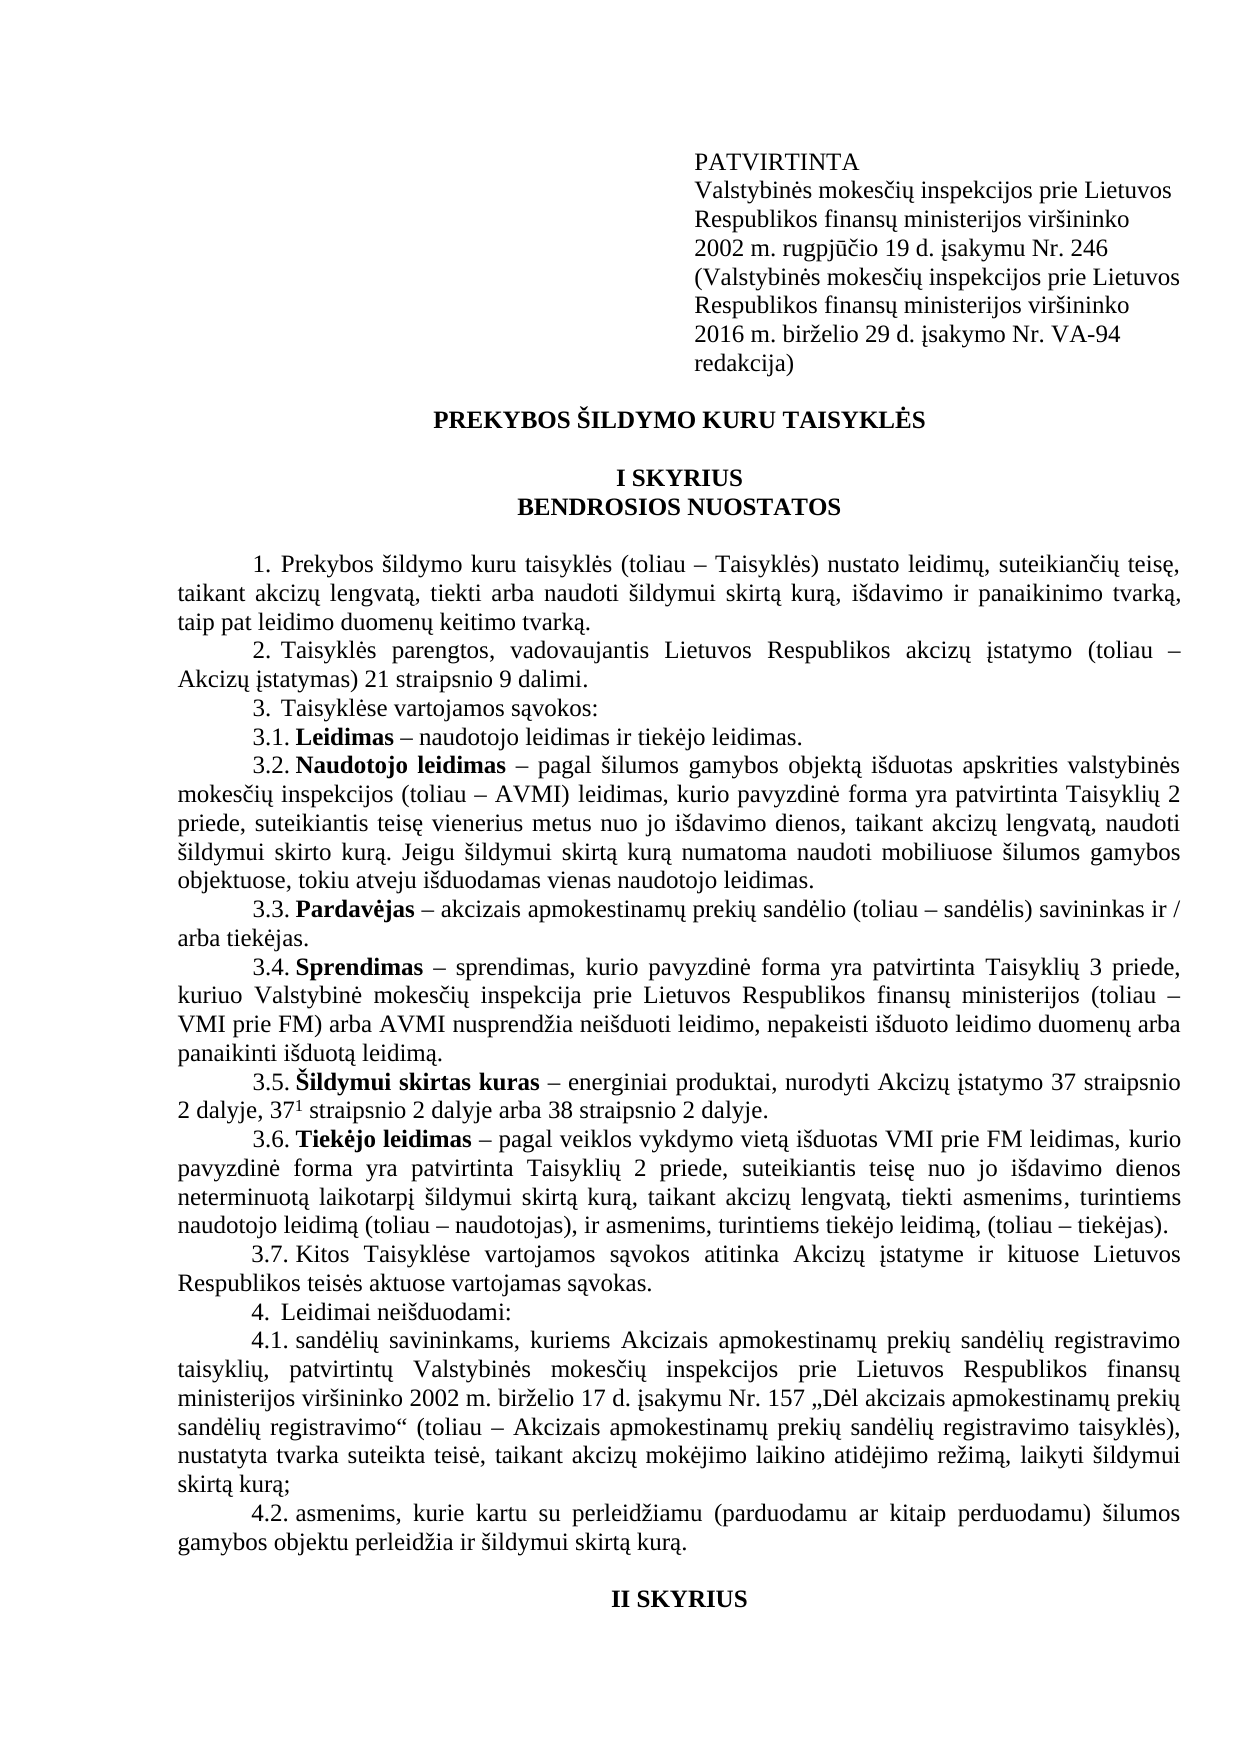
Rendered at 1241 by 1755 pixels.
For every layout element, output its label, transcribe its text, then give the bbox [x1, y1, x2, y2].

text 2002 m. rugpjūčio 19 d. įsakymu Nr. 246 [177, 233, 1181, 262]
text Respublikos finansų ministerijos viršininko [177, 291, 1181, 319]
text redakcija) [177, 348, 1181, 377]
text 2. Taisyklės parengtos, vadovaujantis Lietuvos Respublikos akcizų įstatymo (toliau – Akcizų įstatymas) 21 straipsnio 9 dalimi. [177, 636, 1181, 693]
text 4. Leidimai neišduodami: [177, 1297, 1181, 1326]
text PATVIRTINTA [177, 147, 1181, 176]
text 3.3. Pardavėjas – akcizais apmokestinamų prekių sandėlio (toliau – sandėlis) savininkas ir / arba tiekėjas. [177, 894, 1181, 952]
text Respublikos finansų ministerijos viršininko [177, 204, 1181, 233]
text (Valstybinės mokesčių inspekcijos prie Lietuvos [177, 262, 1181, 291]
text 3.2. Naudotojo leidimas – pagal šilumos gamybos objektą išduotas apskrities valstybinės mokesčių inspekcijos (toliau – AVMI) leidimas, kurio pavyzdinė forma yra patvirtinta Taisyklių 2 priede, suteikiantis teisę vienerius metus nuo jo išdavimo dienos, taikant akcizų lengvatą, naudoti šildymui skirto kurą. Jeigu šildymui skirtą kurą numatoma naudoti mobiliuose šilumos gamybos objektuose, tokiu atveju išduodamas vienas naudotojo leidimas. [177, 751, 1181, 894]
text 3.4. Sprendimas – sprendimas, kurio pavyzdinė forma yra patvirtinta Taisyklių 3 priede, kuriuo Valstybinė mokesčių inspekcija prie Lietuvos Respublikos finansų ministerijos (toliau – VMI prie FM) arba AVMI nusprendžia neišduoti leidimo, nepakeisti išduoto leidimo duomenų arba panaikinti išduotą leidimą. [177, 952, 1181, 1067]
text 1. Prekybos šildymo kuru taisyklės (toliau – Taisyklės) nustato leidimų, suteikiančių teisę, taikant akcizų lengvatą, tiekti arba naudoti šildymui skirtą kurą, išdavimo ir panaikinimo tvarką, taip pat leidimo duomenų keitimo tvarką. [177, 549, 1181, 636]
text 3.5. Šildymui skirtas kuras – energiniai produktai, nurodyti Akcizų įstatymo 37 straipsnio 2 dalyje, 371 straipsnio 2 dalyje arba 38 straipsnio 2 dalyje. [177, 1067, 1181, 1124]
text 3.7. Kitos Taisyklėse vartojamos sąvokos atitinka Akcizų įstatyme ir kituose Lietuvos Respublikos teisės aktuose vartojamas sąvokas. [177, 1239, 1181, 1297]
text 2016 m. birželio 29 d. įsakymo Nr. VA-94 [177, 319, 1181, 348]
text 4.2. asmenims, kurie kartu su perleidžiamu (parduodamu ar kitaip perduodamu) šilumos gamybos objektu perleidžia ir šildymui skirtą kurą. [177, 1498, 1181, 1556]
text I SKYRIUS [177, 463, 1181, 492]
text II SKYRIUS [177, 1584, 1181, 1613]
text 4.1. sandėlių savininkams, kuriems Akcizais apmokestinamų prekių sandėlių registravimo taisyklių, patvirtintų Valstybinės mokesčių inspekcijos prie Lietuvos Respublikos finansų ministerijos viršininko 2002 m. birželio 17 d. įsakymu Nr. 157 „Dėl akcizais apmokestinamų prekių sandėlių registravimo“ (toliau – Akcizais apmokestinamų prekių sandėlių registravimo taisyklės), nustatyta tvarka suteikta teisė, taikant akcizų mokėjimo laikino atidėjimo režimą, laikyti šildymui skirtą kurą; [177, 1326, 1181, 1498]
text 3.6. Tiekėjo leidimas – pagal veiklos vykdymo vietą išduotas VMI prie FM leidimas, kurio pavyzdinė forma yra patvirtinta Taisyklių 2 priede, suteikiantis teisę nuo jo išdavimo dienos neterminuotą laikotarpį šildymui skirtą kurą, taikant akcizų lengvatą, tiekti asmenims, turintiems naudotojo leidimą (toliau – naudotojas), ir asmenims, turintiems tiekėjo leidimą, (toliau – tiekėjas). [177, 1124, 1181, 1239]
text 3.1. Leidimas – naudotojo leidimas ir tiekėjo leidimas. [177, 722, 1181, 751]
text Valstybinės mokesčių inspekcijos prie Lietuvos [177, 176, 1181, 204]
text BENDROSIOS NUOSTATOS [177, 492, 1181, 521]
text 3. Taisyklėse vartojamos sąvokos: [177, 693, 1181, 722]
text PREKYBOS ŠILDYMO KURU TAISYKLĖS [177, 406, 1181, 434]
